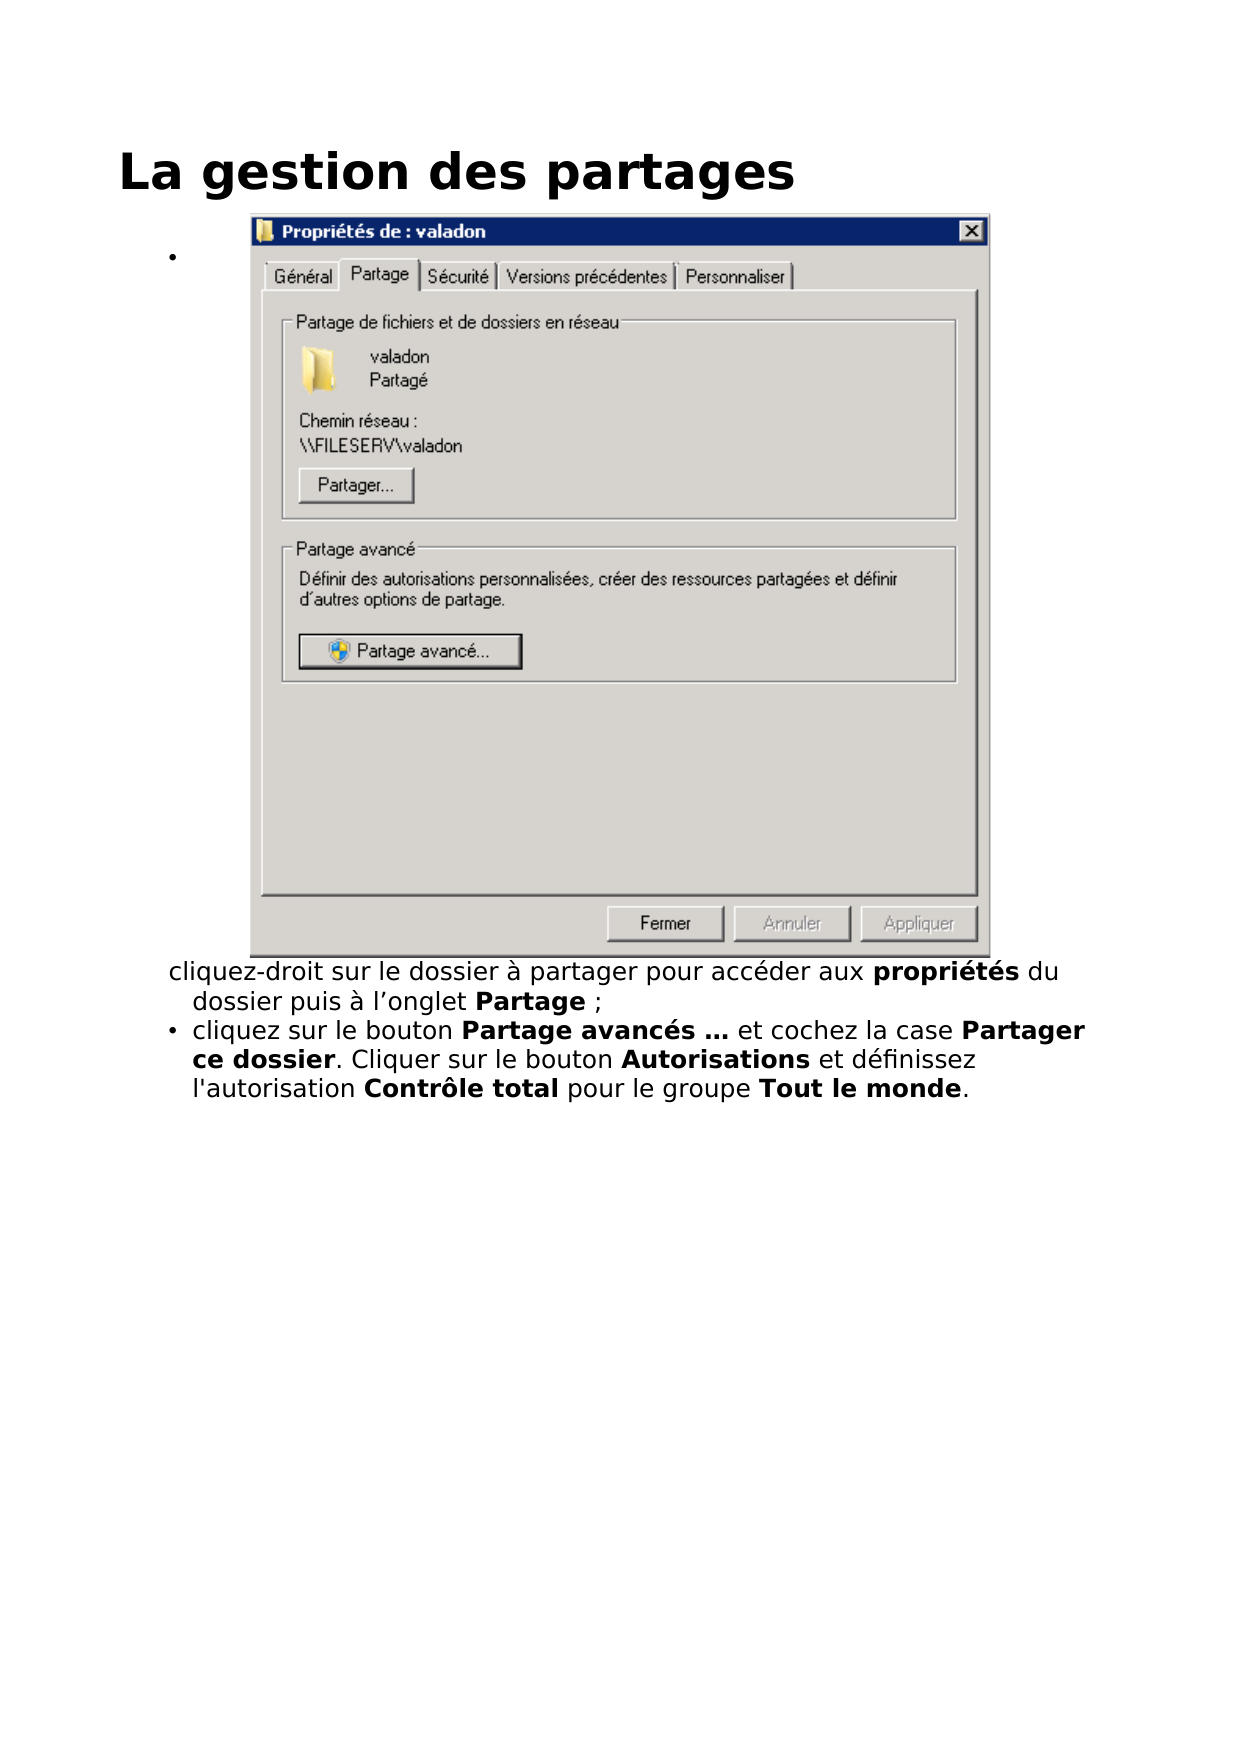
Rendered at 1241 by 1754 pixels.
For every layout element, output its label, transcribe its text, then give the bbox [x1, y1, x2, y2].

picture [249, 213, 991, 958]
subtitle La gestion des partages [118, 143, 1122, 201]
list cliquez-droit sur le dossier à partager pour accéder aux propriétés du dossier puis à l’onglet Partage ; [177, 243, 1122, 1016]
list cliquez sur le bouton Partage avancés … et cochez la case Partager ce dossier. Cliquer sur le bouton Autorisations et définissez l'autorisation Contrôle total pour le groupe Tout le monde. [177, 1016, 1122, 1103]
